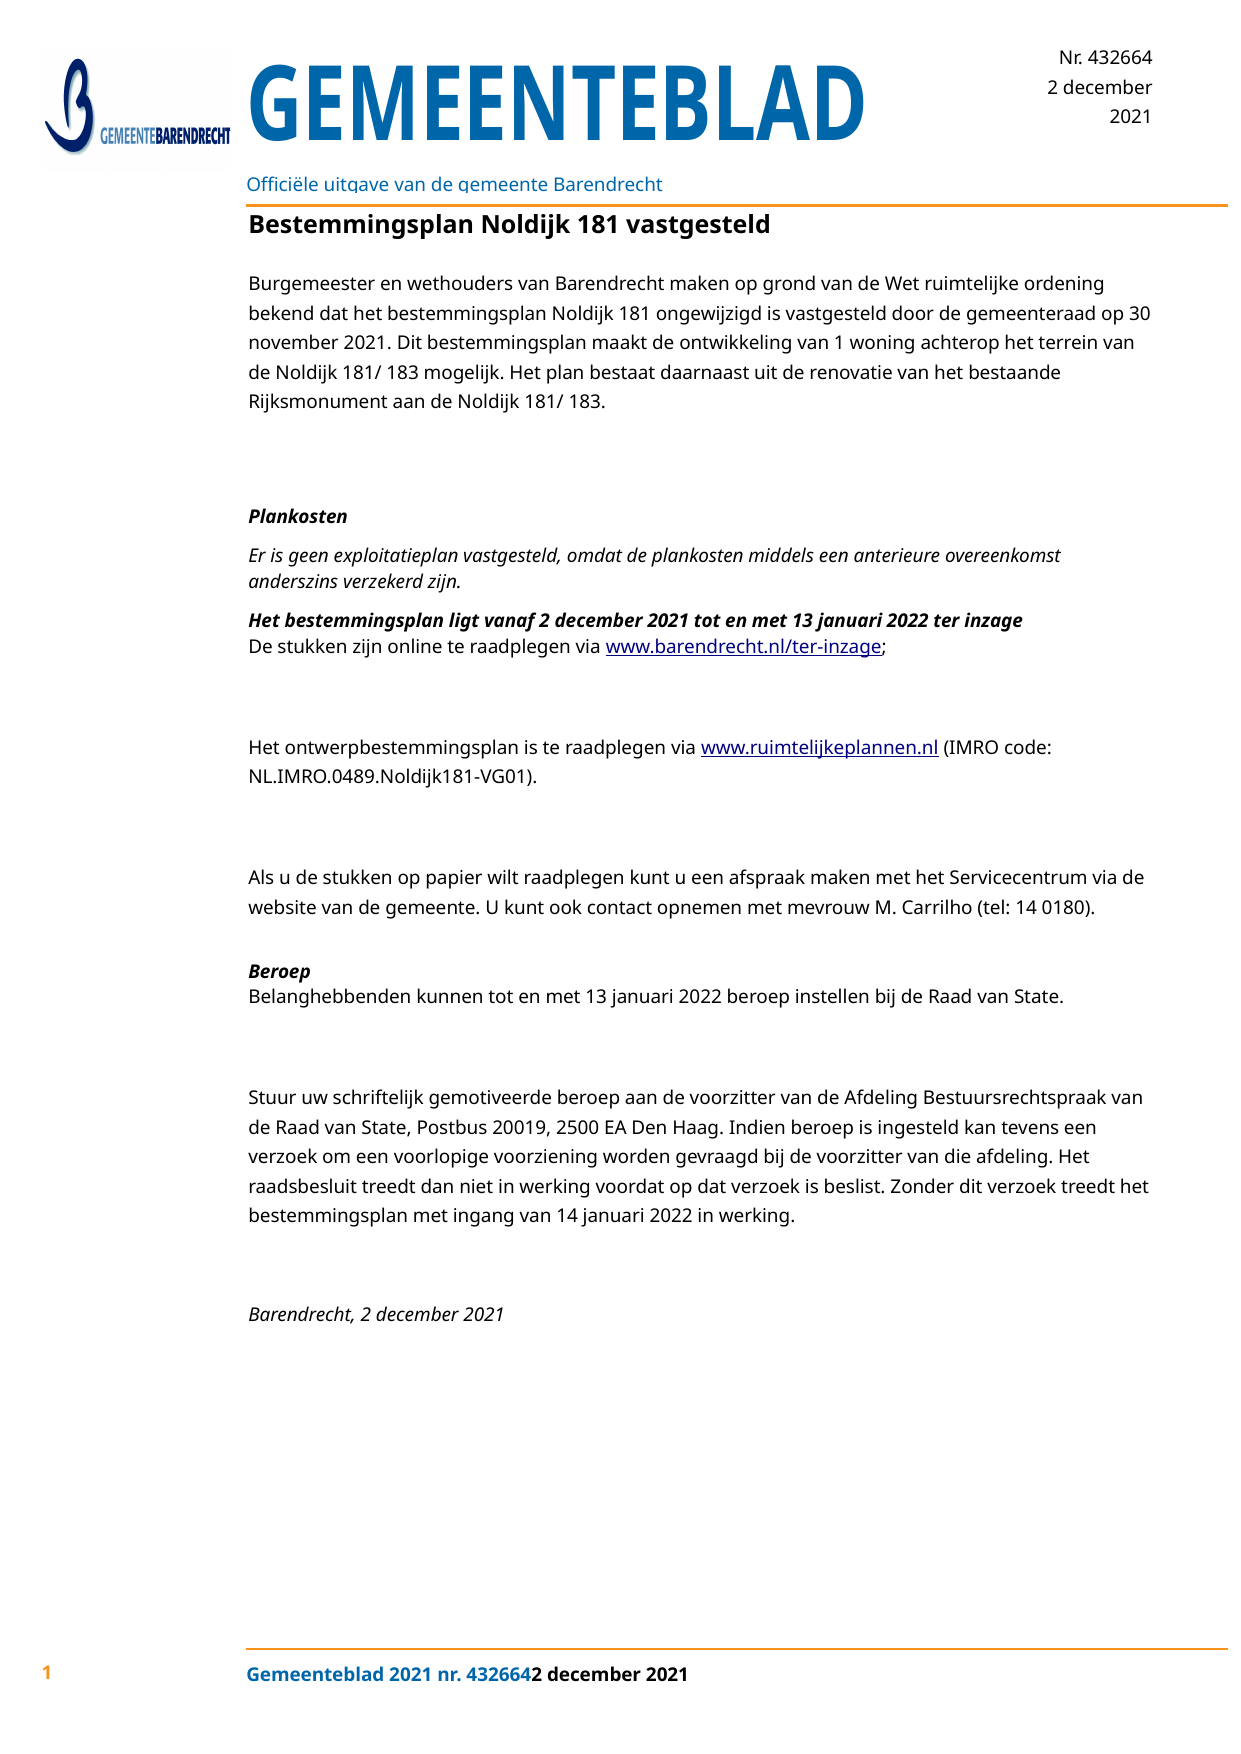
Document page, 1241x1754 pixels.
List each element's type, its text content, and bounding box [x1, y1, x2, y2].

text Het ontwerpbestemmingsplan is te raadplegen via www.ruimtelijkeplannen.nl (IMRO code: NL.IMRO.0489.Noldijk181-VG01). [248, 734, 1152, 789]
text Als u de stukken op papier wilt raadplegen kunt u een afspraak maken met het Servicecentrum via de website van de gemeente. U kunt ook contact opnemen met mevrouw M. Carrilho (tel: 14 0180). [248, 864, 1152, 919]
text Beroep [248, 958, 1152, 983]
text Stuur uw schriftelijk gemotiveerde beroep aan de voorzitter van de Afdeling Bestuursrechtspraak van de Raad van State, Postbus 20019, 2500 EA Den Haag. Indien beroep is ingesteld kan tevens een verzoek om een voorlopige voorziening worden gevraagd bij de voorzitter van die afdeling. Het raadsbesluit treedt dan niet in werking voordat op dat verzoek is beslist. Zonder dit verzoek treedt het bestemmingsplan met ingang van 14 januari 2022 in werking. [248, 1084, 1152, 1228]
text Belanghebbenden kunnen tot en met 13 januari 2022 beroep instellen bij de Raad van State. [248, 983, 1152, 1009]
text Barendrecht, 2 december 2021 [248, 1301, 1152, 1327]
text Bestemmingsplan Noldijk 181 vastgesteld [248, 207, 1152, 241]
text Burgemeester en wethouders van Barendrecht maken op grond van de Wet ruimtelijke ordening bekend dat het bestemmingsplan Noldijk 181 ongewijzigd is vastgesteld door de gemeenteraad op 30 november 2021. Dit bestemmingsplan maakt de ontwikkeling van 1 woning achterop het terrein van de Noldijk 181/ 183 mogelijk. Het plan bestaat daarnaast uit de renovatie van het bestaande Rijksmonument aan de Noldijk 181/ 183. [248, 270, 1152, 414]
picture [41, 47, 231, 172]
text De stukken zijn online te raadplegen via www.barendrecht.nl/ter-inzage; [248, 633, 1152, 659]
text Plankosten [248, 503, 1152, 529]
text Er is geen exploitatieplan vastgesteld, omdat de plankosten middels een anterieure overeenkomst anderszins verzekerd zijn. [248, 542, 1152, 594]
text Het bestemmingsplan ligt vanaf 2 december 2021 tot en met 13 januari 2022 ter inzage [248, 607, 1152, 633]
